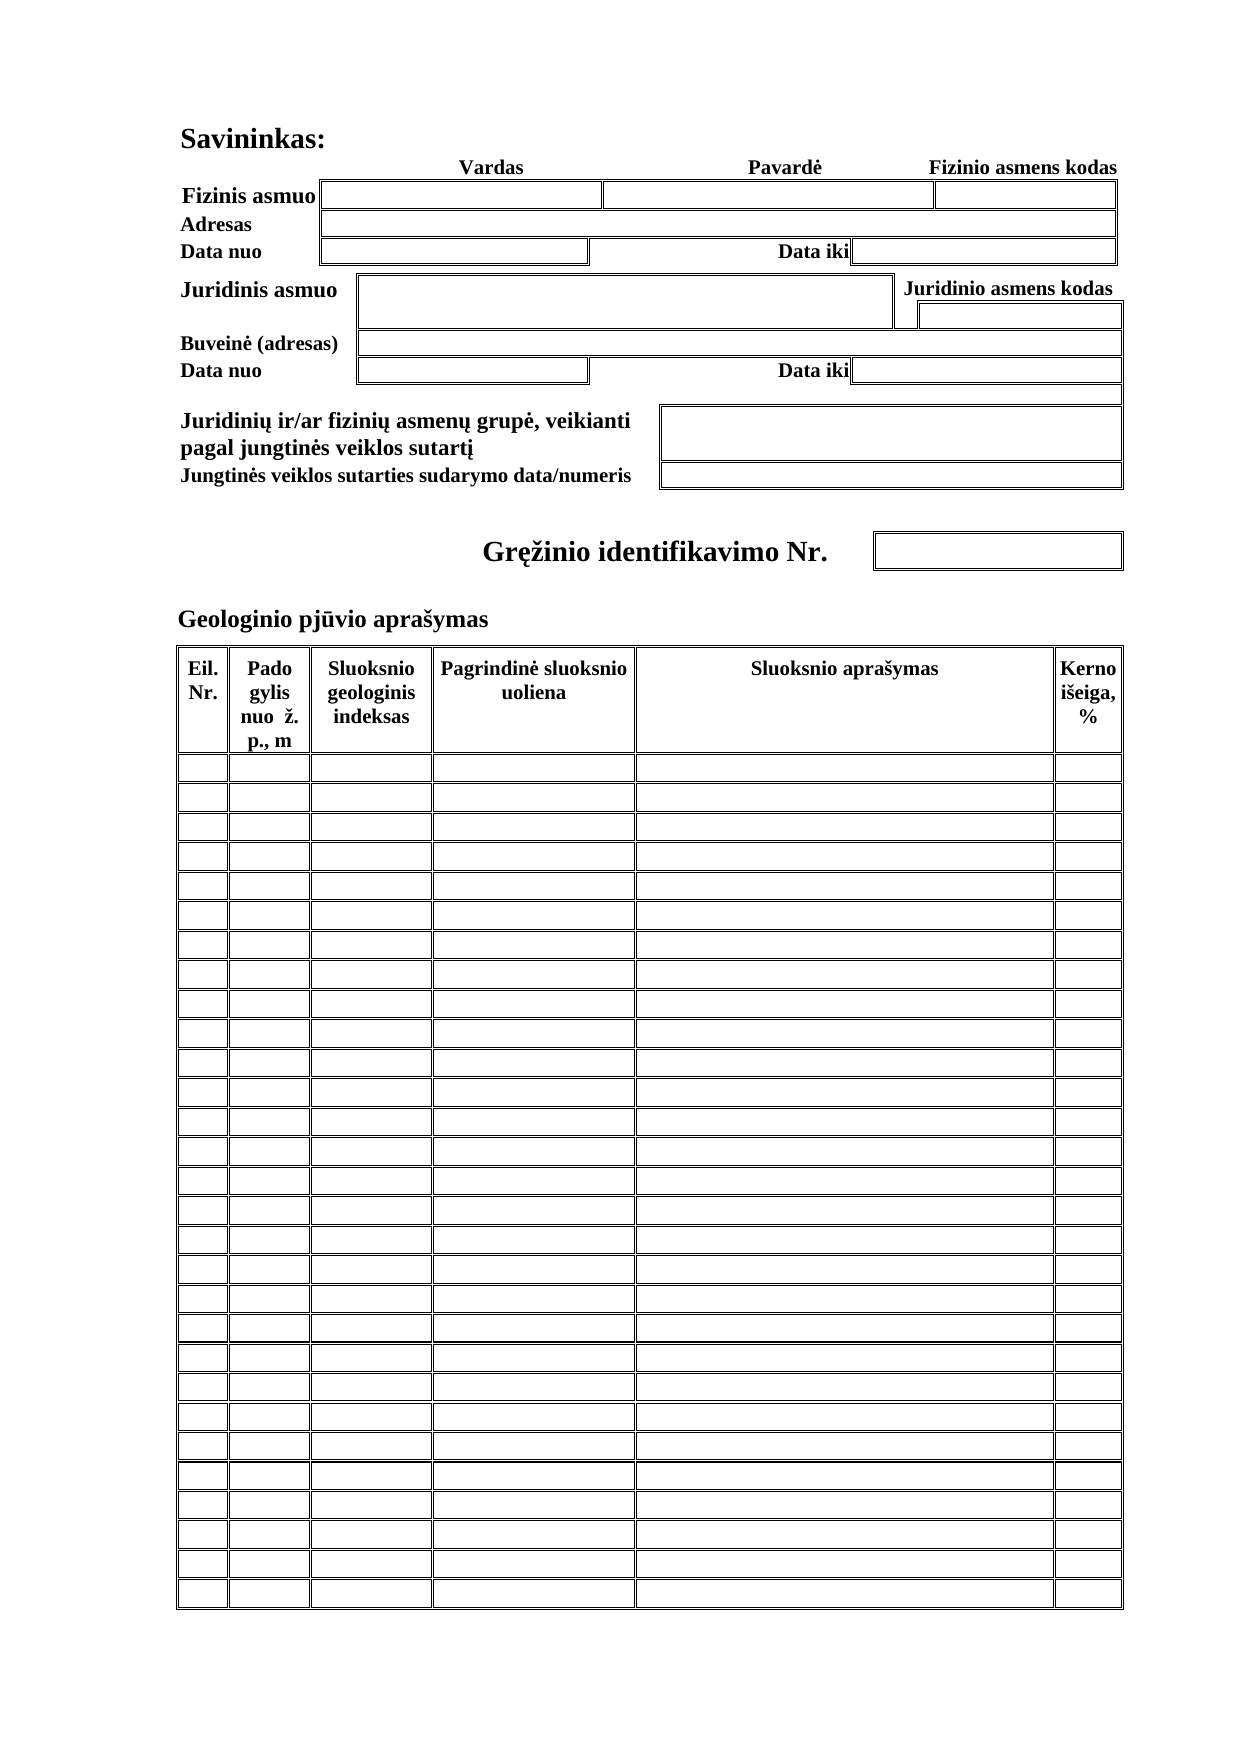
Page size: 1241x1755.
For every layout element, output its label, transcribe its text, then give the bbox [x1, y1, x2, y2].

table_cell [434, 991, 634, 1017]
table_cell [662, 463, 1121, 487]
table_cell Fizinio asmens kodas [926, 155, 1122, 179]
table_cell [434, 843, 634, 870]
table_cell [312, 1138, 431, 1164]
table_cell [1118, 236, 1122, 263]
table_header Pagrindinė sluoksnio uoliena [434, 648, 634, 752]
table_cell [312, 1374, 431, 1400]
table_cell [312, 1168, 431, 1194]
table_cell [230, 1492, 309, 1518]
table_cell [230, 1580, 309, 1607]
table_cell [312, 1345, 431, 1371]
table_cell [434, 1315, 634, 1341]
table_cell [1056, 784, 1121, 811]
table_cell [1056, 814, 1121, 840]
table_cell Data iki [590, 239, 850, 263]
table_cell [230, 1020, 309, 1047]
table_cell [637, 873, 1053, 899]
table_cell [230, 961, 309, 988]
table_cell [1056, 1227, 1121, 1253]
table_cell [179, 1079, 227, 1106]
table_cell [1056, 1050, 1121, 1076]
table_cell [230, 1227, 309, 1253]
table_cell [179, 1463, 227, 1489]
table_cell Data nuo [177, 355, 356, 382]
table_cell [1056, 873, 1121, 899]
table_cell [312, 1580, 431, 1607]
table_cell [637, 843, 1053, 870]
table_cell [434, 1138, 634, 1164]
table_cell [434, 1580, 634, 1607]
table_cell [1056, 1433, 1121, 1459]
table_cell [1056, 1551, 1121, 1577]
table_cell [312, 991, 431, 1017]
table_cell [1056, 1197, 1121, 1223]
table_cell [230, 1551, 309, 1577]
table_cell [322, 182, 601, 208]
table_cell [434, 1020, 634, 1047]
table_cell [179, 1256, 227, 1282]
table_cell [312, 1020, 431, 1047]
table_cell Jungtinės veiklos sutarties sudarymo data/numeris [177, 460, 659, 487]
table_cell [637, 1345, 1053, 1371]
table_header [876, 534, 1121, 568]
table_cell [312, 1404, 431, 1430]
table_cell [637, 1138, 1053, 1164]
table_cell [637, 1492, 1053, 1518]
table_cell [434, 1433, 634, 1459]
table_cell [637, 784, 1053, 811]
table_cell [1056, 1079, 1121, 1106]
table_cell [434, 1374, 634, 1400]
table_cell [637, 932, 1053, 958]
table_cell [895, 300, 917, 327]
table_cell [644, 118, 926, 155]
table_cell [1118, 179, 1122, 208]
table_cell [230, 1404, 309, 1430]
table_cell Buveinė (adresas) [177, 328, 356, 355]
table_cell [312, 873, 431, 899]
table_cell [926, 118, 1122, 155]
table_cell [179, 1374, 227, 1400]
table_cell [1056, 755, 1121, 781]
table_cell [230, 1079, 309, 1106]
table_cell [637, 1404, 1053, 1430]
table_cell [312, 1109, 431, 1135]
table_cell Fizinis asmuo [177, 179, 319, 208]
table_cell [1056, 1286, 1121, 1312]
table_cell [1056, 1580, 1121, 1607]
table_cell [312, 1463, 431, 1489]
table_cell [1056, 1345, 1121, 1371]
table_cell [920, 304, 1121, 327]
table_cell [230, 1286, 309, 1312]
table_cell [1056, 1463, 1121, 1489]
table_header Sluoksnio geologinis indeksas [312, 648, 431, 752]
table_cell [637, 1551, 1053, 1577]
table_cell [637, 1286, 1053, 1312]
table_cell [312, 843, 431, 870]
table_cell [662, 407, 1121, 460]
table_cell [434, 902, 634, 929]
table_cell [312, 1521, 431, 1548]
table_cell [359, 276, 892, 327]
table_cell [637, 1580, 1053, 1607]
table_cell [179, 1551, 227, 1577]
table_cell [1056, 843, 1121, 870]
table_cell [637, 1020, 1053, 1047]
table_cell [230, 1345, 309, 1371]
table_cell [230, 784, 309, 811]
table_cell [637, 1315, 1053, 1341]
table_cell [312, 1227, 431, 1253]
table_cell [179, 1138, 227, 1164]
table_cell [637, 1227, 1053, 1253]
table_cell Data nuo [177, 236, 319, 263]
table_cell [637, 961, 1053, 988]
table_cell [637, 1256, 1053, 1282]
table_cell [637, 1168, 1053, 1194]
table_cell [434, 1463, 634, 1489]
table_header Kerno išeiga, % [1056, 648, 1121, 752]
table_cell [637, 1197, 1053, 1223]
table_cell [230, 873, 309, 899]
table_cell [230, 902, 309, 929]
table_cell [230, 991, 309, 1017]
table_cell [230, 1374, 309, 1400]
table_cell [177, 155, 338, 179]
table_cell [604, 182, 933, 208]
table_cell [312, 1315, 431, 1341]
table_cell [434, 1256, 634, 1282]
table_cell [637, 991, 1053, 1017]
table_cell [179, 755, 227, 781]
table_cell [230, 1521, 309, 1548]
table_cell [434, 1109, 634, 1135]
table_cell [853, 239, 1115, 263]
table_cell [179, 961, 227, 988]
table_cell [1056, 1315, 1121, 1341]
table_cell [1056, 932, 1121, 958]
table_cell [637, 814, 1053, 840]
table_cell Juridinis asmuo [177, 273, 356, 327]
table_cell [230, 932, 309, 958]
table_cell [312, 814, 431, 840]
table_cell [1056, 1138, 1121, 1164]
table_cell [1056, 1492, 1121, 1518]
table_cell [230, 1109, 309, 1135]
table_cell [434, 1521, 634, 1548]
table_cell [1056, 1521, 1121, 1548]
table_cell [359, 358, 587, 382]
table_cell [434, 1345, 634, 1371]
table_cell [312, 784, 431, 811]
table_cell [230, 1197, 309, 1223]
table_cell [312, 755, 431, 781]
table_cell [230, 814, 309, 840]
table_cell [434, 1551, 634, 1577]
table_cell [434, 1286, 634, 1312]
table_cell [637, 1374, 1053, 1400]
table_header Gręžinio identifikavimo Nr. [177, 531, 873, 568]
table_cell [322, 211, 1115, 236]
table_cell [637, 1463, 1053, 1489]
table_cell [312, 1433, 431, 1459]
table_cell [312, 1256, 431, 1282]
table_cell [179, 902, 227, 929]
table_cell [434, 1050, 634, 1076]
table_cell Juridinio asmens kodas [895, 273, 1122, 300]
table_cell Savininkas: [177, 118, 644, 155]
table_cell [179, 1521, 227, 1548]
table_cell [312, 932, 431, 958]
table_cell [637, 755, 1053, 781]
table_cell [179, 1109, 227, 1135]
table_cell [1056, 991, 1121, 1017]
table_cell [230, 1168, 309, 1194]
table_cell Pavardė [644, 155, 926, 179]
table_cell [853, 358, 1121, 382]
table_cell [434, 784, 634, 811]
table_cell [1056, 1404, 1121, 1430]
table_cell [179, 814, 227, 840]
table_cell [434, 932, 634, 958]
table_cell [637, 1109, 1053, 1135]
table_cell [179, 1197, 227, 1223]
table_cell [230, 755, 309, 781]
table_cell [230, 1433, 309, 1459]
table_cell [434, 755, 634, 781]
table_cell [230, 1315, 309, 1341]
table_cell [637, 1521, 1053, 1548]
table_cell [637, 902, 1053, 929]
table_cell [179, 1227, 227, 1253]
table_cell Vardas [339, 155, 644, 179]
table_cell [312, 902, 431, 929]
table_cell [179, 1345, 227, 1371]
table_cell [230, 1256, 309, 1282]
table_cell [179, 1286, 227, 1312]
table_cell [434, 814, 634, 840]
table_cell [434, 961, 634, 988]
table_header Eil. Nr. [179, 648, 227, 752]
table_cell [434, 873, 634, 899]
table_cell [312, 1492, 431, 1518]
table_cell Adresas [177, 208, 319, 236]
table_cell [434, 1079, 634, 1106]
table_cell [1056, 961, 1121, 988]
table_cell [230, 1138, 309, 1164]
table_cell [322, 239, 587, 263]
table_cell [312, 1079, 431, 1106]
table_cell [230, 843, 309, 870]
table_cell [179, 932, 227, 958]
table_cell [359, 331, 1121, 355]
table_cell [312, 1197, 431, 1223]
table_cell [637, 1079, 1053, 1106]
table_cell Data iki [590, 358, 850, 382]
table_cell [312, 961, 431, 988]
table_cell [434, 1404, 634, 1430]
table_cell [179, 1580, 227, 1607]
table_cell [230, 1050, 309, 1076]
table_cell [1056, 1109, 1121, 1135]
table_cell [637, 1050, 1053, 1076]
table_cell [179, 1433, 227, 1459]
table_cell Juridinių ir/ar fizinių asmenų grupė, veikianti pagal jungtinės veiklos sutartį [177, 404, 659, 460]
table_cell [434, 1197, 634, 1223]
table_cell [434, 1492, 634, 1518]
table_cell [312, 1050, 431, 1076]
table_cell [1056, 1256, 1121, 1282]
table_cell [179, 1315, 227, 1341]
table_cell [179, 1404, 227, 1430]
table_cell [1056, 1374, 1121, 1400]
table_cell [312, 1286, 431, 1312]
table_cell [1118, 208, 1122, 236]
table_cell [179, 873, 227, 899]
table_header Sluoksnio aprašymas [637, 648, 1053, 752]
table_cell [1056, 902, 1121, 929]
table_cell [1056, 1020, 1121, 1047]
table_cell [1056, 1168, 1121, 1194]
table_cell [936, 182, 1115, 208]
table_cell [177, 263, 1122, 273]
table_cell [179, 843, 227, 870]
table_cell [179, 784, 227, 811]
table_cell [434, 1227, 634, 1253]
table_cell [179, 1492, 227, 1518]
table_cell [179, 1168, 227, 1194]
table_cell [312, 1551, 431, 1577]
table_cell [230, 1463, 309, 1489]
table_cell [637, 1433, 1053, 1459]
text Geologinio pjūvio aprašymas [177, 604, 1181, 633]
table_cell [177, 382, 1121, 404]
table_cell [434, 1168, 634, 1194]
table_header Pado gylis nuo ž. p., m [230, 648, 309, 752]
table_cell [179, 1020, 227, 1047]
table_cell [179, 1050, 227, 1076]
table_cell [179, 991, 227, 1017]
